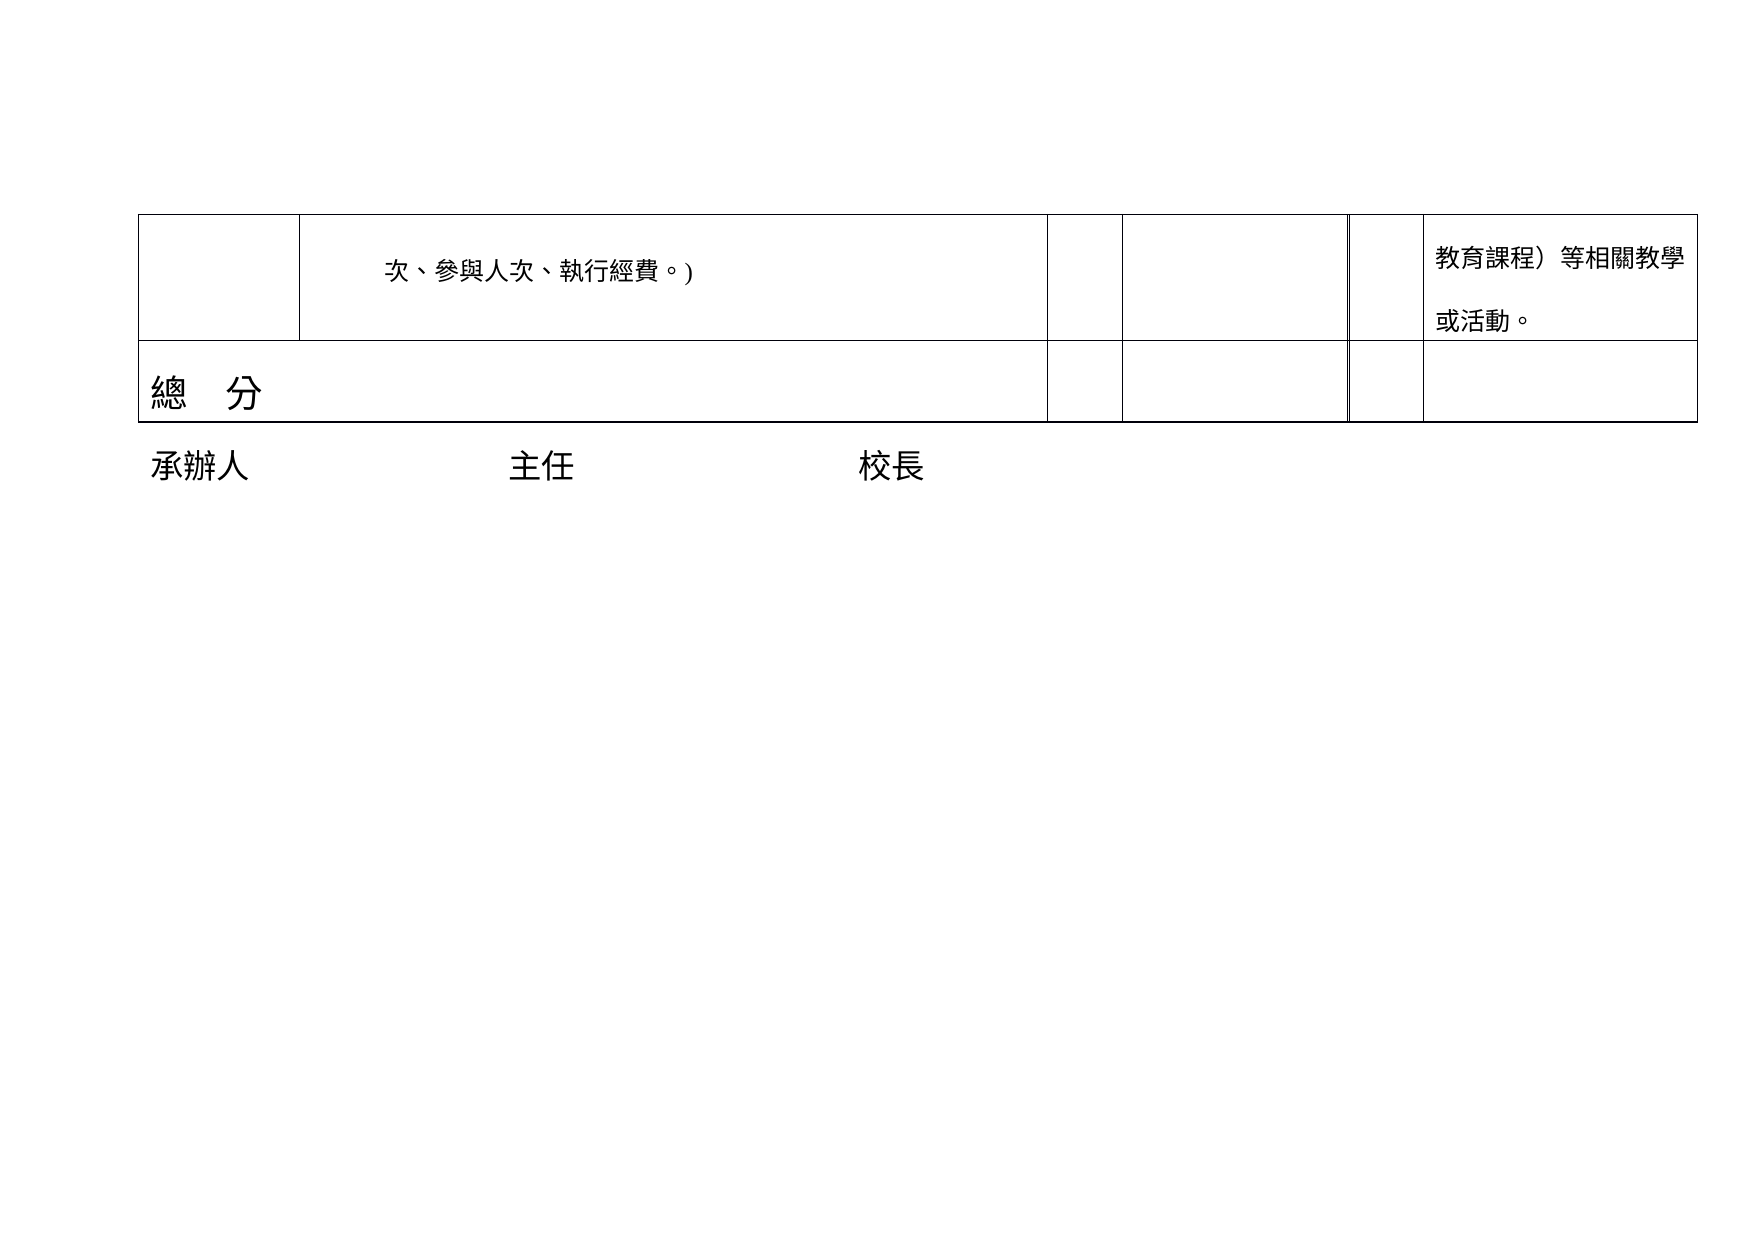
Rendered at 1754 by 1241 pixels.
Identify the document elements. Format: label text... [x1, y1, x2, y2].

table_cell [1350, 215, 1423, 340]
table_cell 總 分 [139, 341, 1047, 421]
table_cell [1123, 215, 1347, 340]
table_cell [1048, 215, 1122, 340]
table_cell [1123, 341, 1347, 421]
table_cell [1424, 341, 1697, 421]
table_cell 次、參與人次、執行經費。) [300, 215, 1047, 340]
table_cell 教育課程）等相關教學或活動。 [1424, 215, 1697, 340]
table_cell [139, 215, 299, 340]
table_cell [1048, 341, 1122, 421]
text 承辦人 主任 校長 [150, 423, 1604, 485]
table_cell [1350, 341, 1423, 421]
